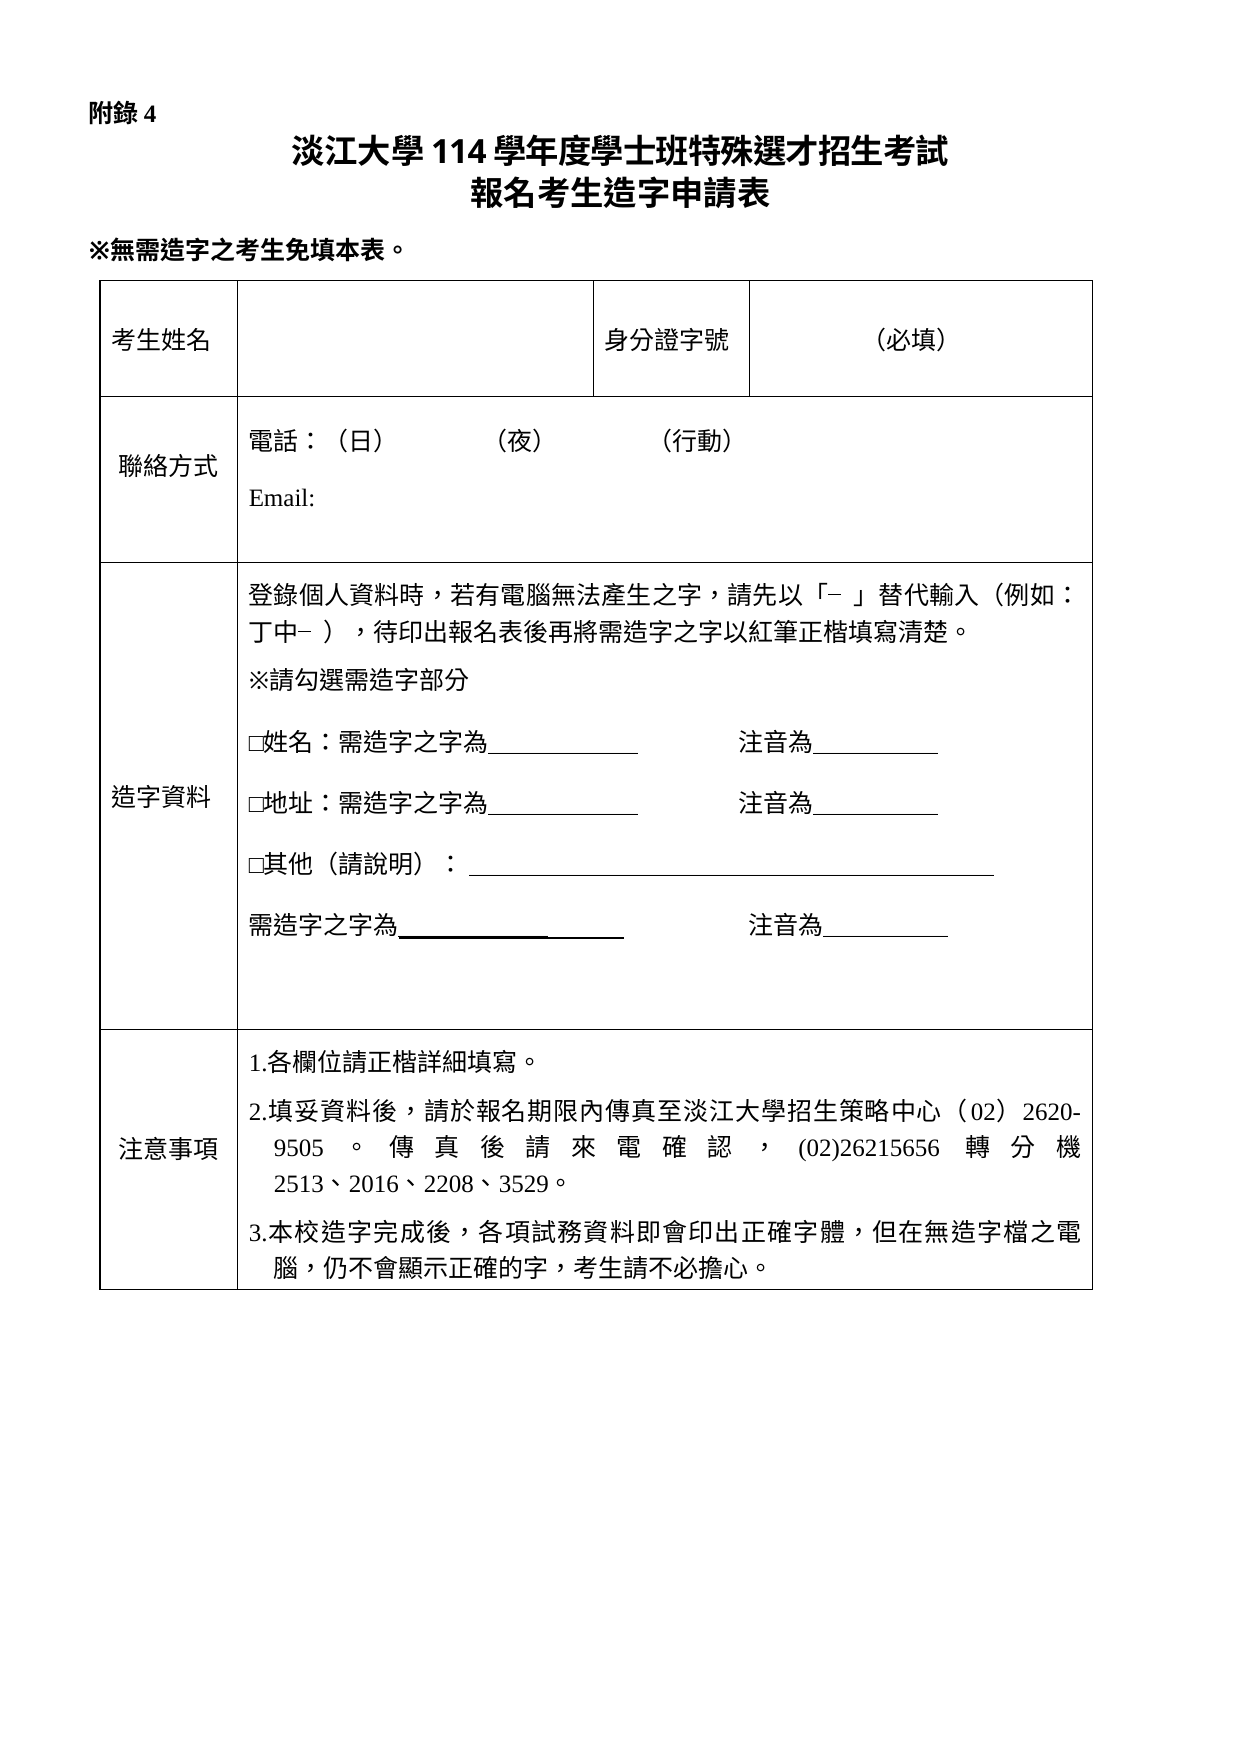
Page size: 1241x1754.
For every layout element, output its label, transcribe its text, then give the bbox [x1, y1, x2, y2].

table_header （必填） [750, 281, 1092, 396]
table_cell 聯絡方式 [101, 397, 237, 562]
table_cell 電話：（日） （夜） （行動） Email: [238, 397, 1092, 562]
table_cell 1.各欄位請正楷詳細填寫。 2.填妥資料後，請於報名期限內傳真至淡江大學招生策略中心（02）2620-9505。傳真後請來電確認，(02)26215656轉分機2513、2016、2208、3529。 3.本校造字完成後，各項試務資料即會印出正確字體，但在無造字檔之電腦，仍不會顯示正確的字，考生請不必擔心。 [238, 1030, 1092, 1289]
table_cell 注意事項 [101, 1030, 237, 1289]
table_cell 登錄個人資料時，若有電腦無法產生之字，請先以「╴」替代輸入（例如：丁中╴），待印出報名表後再將需造字之字以紅筆正楷填寫清楚。 ※請勾選需造字部分 □姓名：需造字之字為＿＿＿＿＿＿ 注音為＿＿＿＿＿ □地址：需造字之字為＿＿＿＿＿＿ 注音為＿＿＿＿＿ □其他（請說明）： ＿＿＿＿＿＿＿＿＿＿＿＿＿＿＿＿＿＿＿＿＿ 需造字之字為＿＿＿＿＿＿ 注音為＿＿＿＿＿ [238, 563, 1092, 1029]
text 報名考生造字申請表 [89, 172, 1152, 214]
text 淡江大學114學年度學士班特殊選才招生考試 [89, 130, 1152, 172]
text 附錄4 [89, 89, 1152, 130]
text ※無需造字之考生免填本表。 [89, 226, 1152, 268]
table_header 身分證字號 [594, 281, 749, 396]
table_header 考生姓名 [101, 281, 237, 396]
table_cell 造字資料 [101, 563, 237, 1029]
table_header [238, 281, 593, 396]
